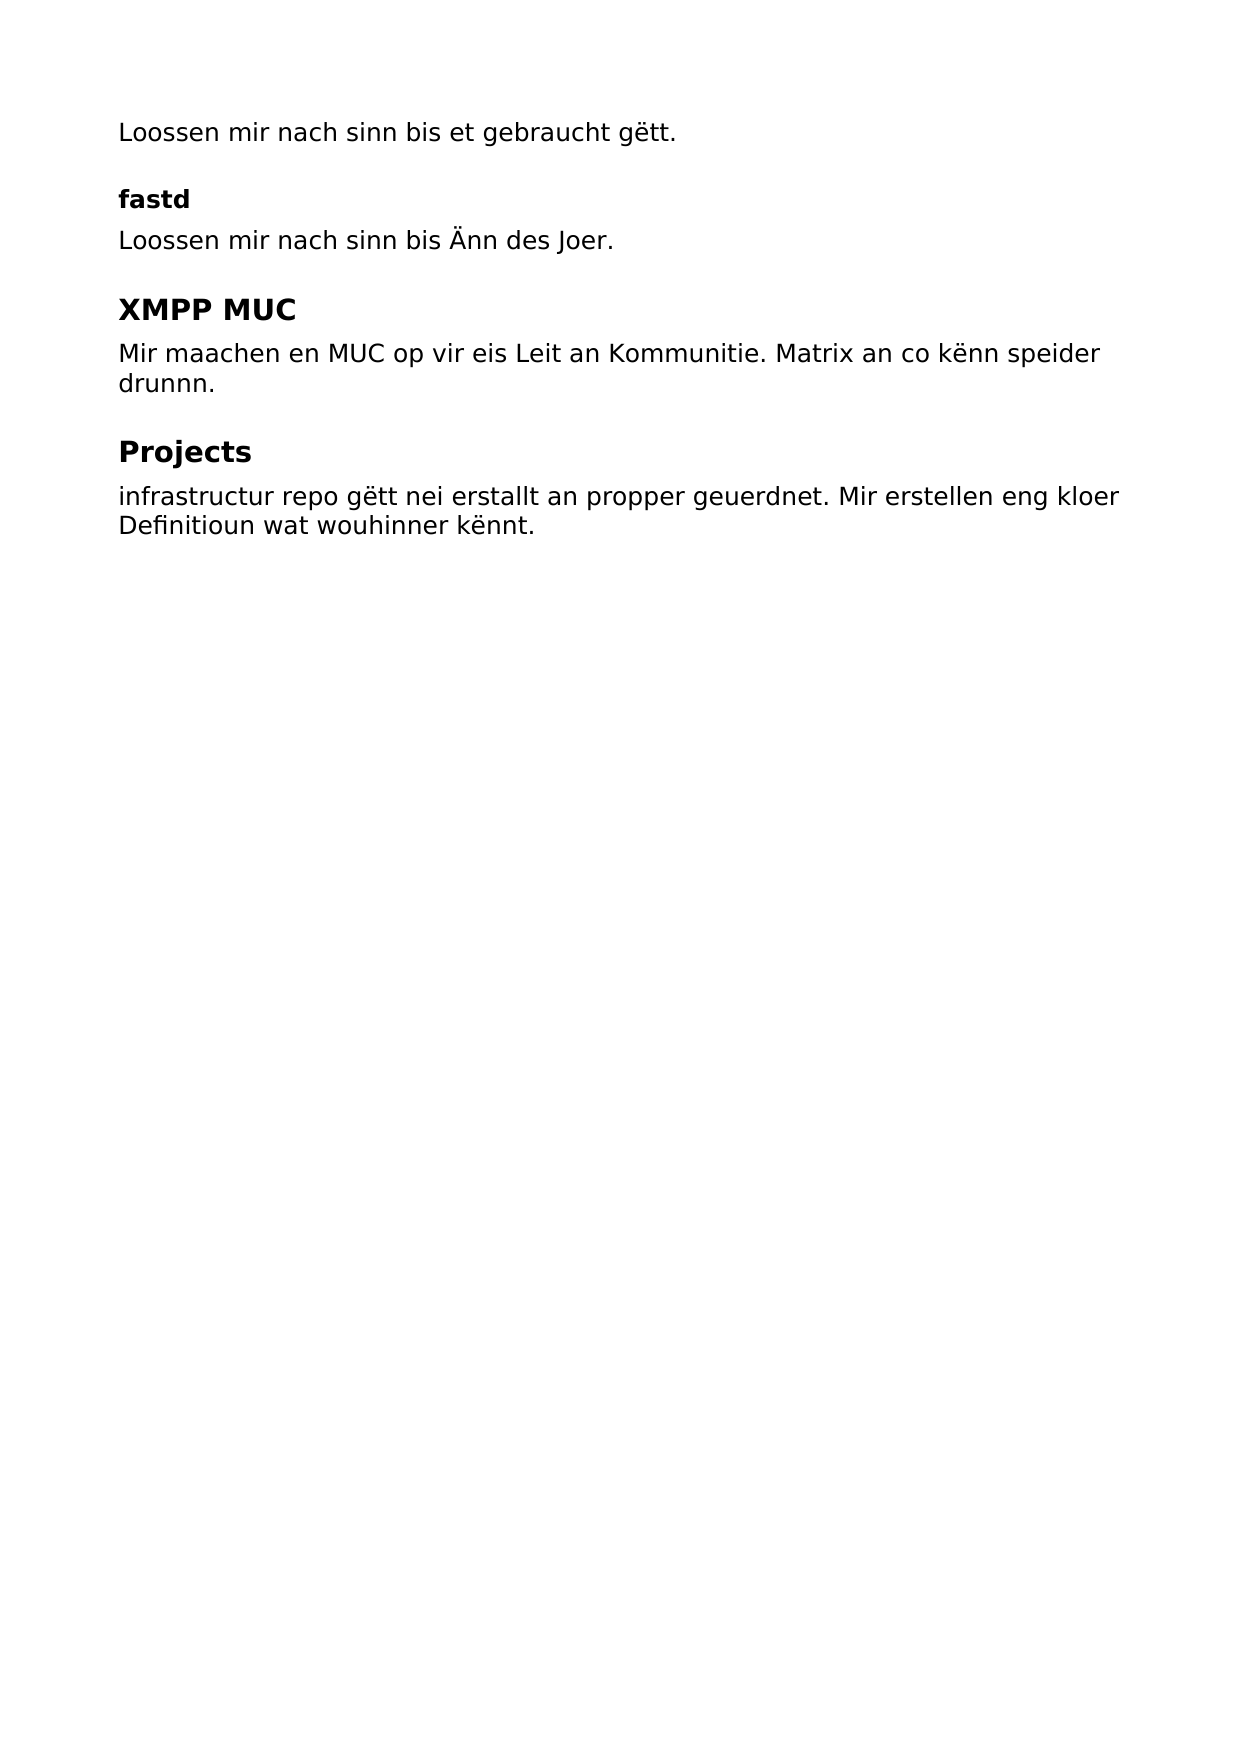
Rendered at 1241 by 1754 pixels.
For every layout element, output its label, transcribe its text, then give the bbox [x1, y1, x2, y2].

text infrastructur repo gëtt nei erstallt an propper geuerdnet. Mir erstellen eng kloer Definitioun wat wouhinner kënnt. [118, 482, 1122, 540]
text Loossen mir nach sinn bis et gebraucht gëtt. [118, 118, 1122, 147]
subtitle XMPP MUC [118, 293, 1122, 327]
text Mir maachen en MUC op vir eis Leit an Kommunitie. Matrix an co kënn speider drunnn. [118, 339, 1122, 398]
subtitle fastd [118, 185, 1122, 214]
text Loossen mir nach sinn bis Änn des Joer. [118, 226, 1122, 256]
subtitle Projects [118, 435, 1122, 469]
